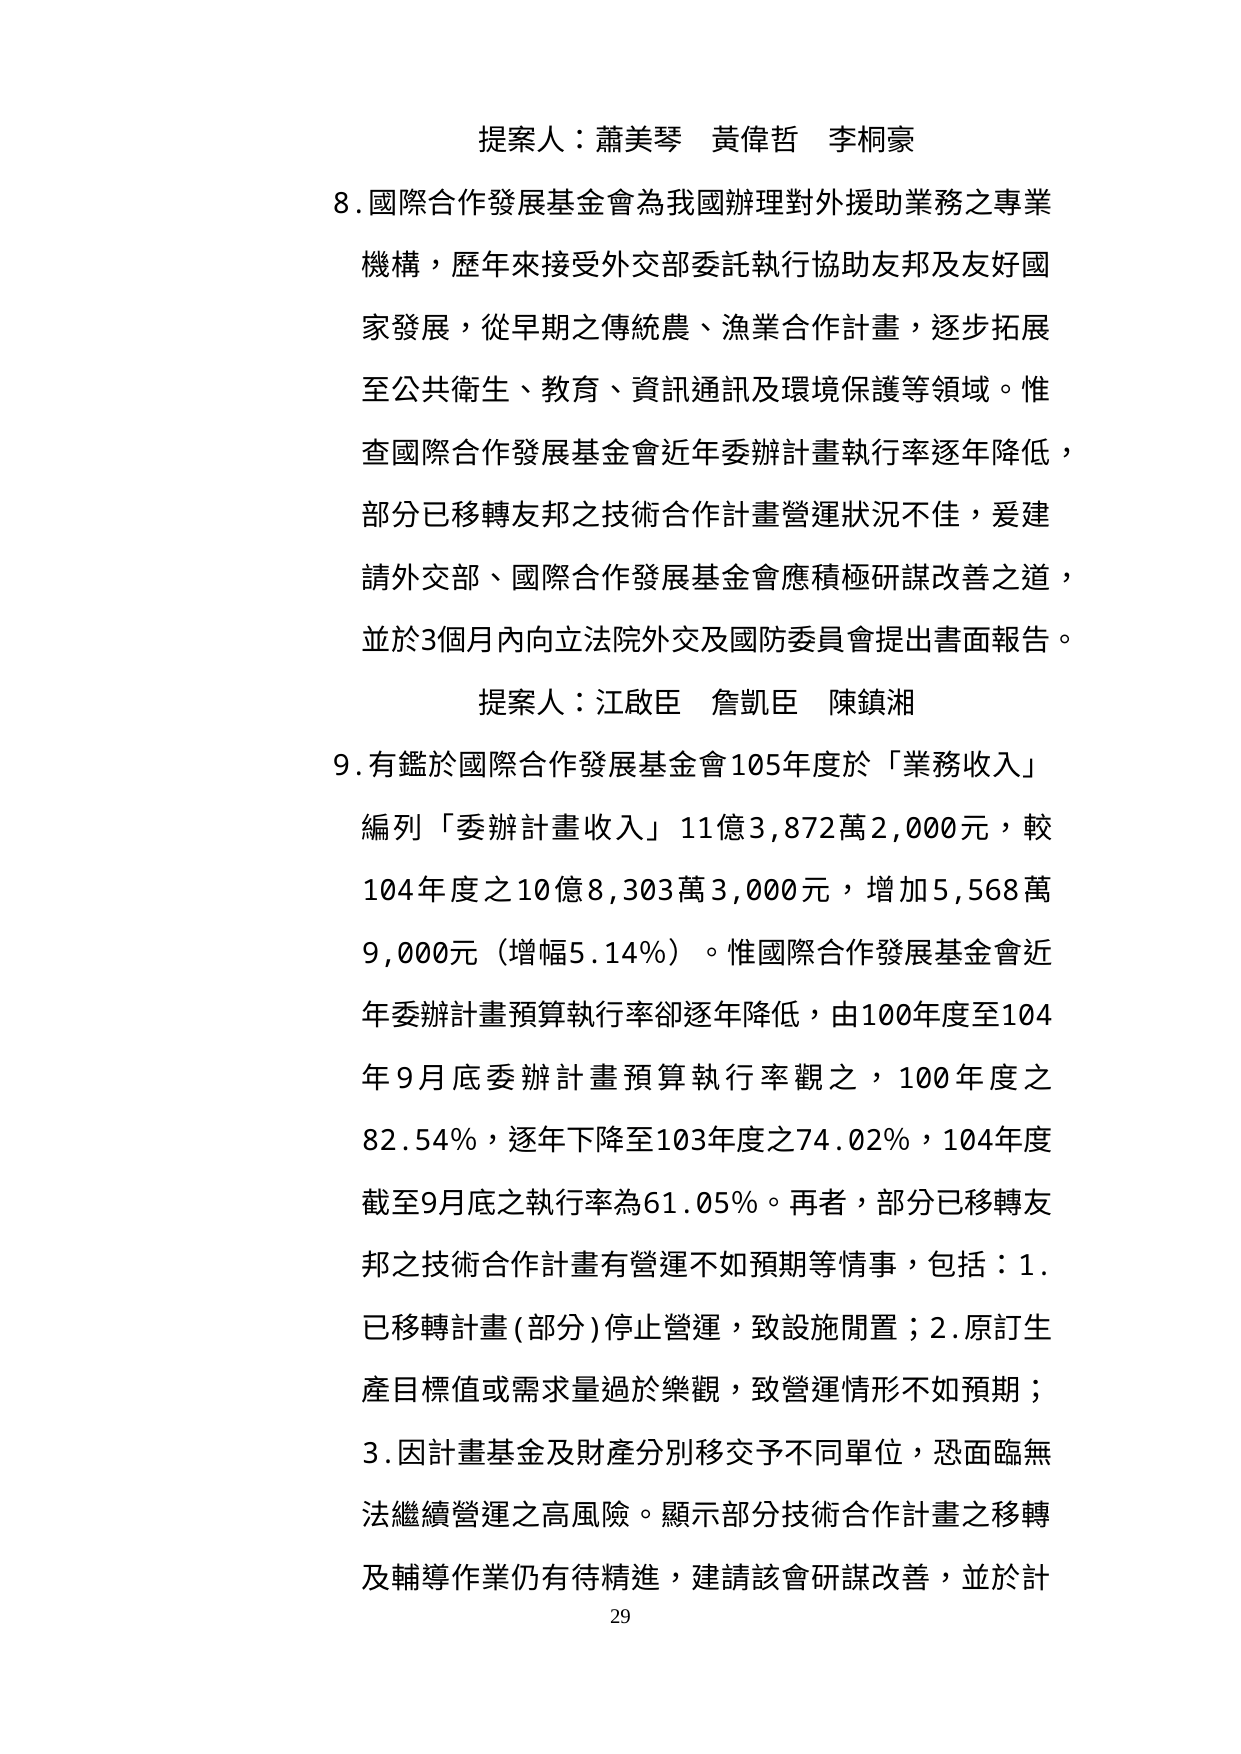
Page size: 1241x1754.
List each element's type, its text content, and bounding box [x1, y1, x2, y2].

text 8.國際合作發展基金會為我國辦理對外援助業務之專業機構，歷年來接受外交部委託執行協助友邦及友好國家發展，從早期之傳統農、漁業合作計畫，逐步拓展至公共衛生、教育、資訊通訊及環境保護等領域。惟查國際合作發展基金會近年委辦計畫執行率逐年降低，部分已移轉友邦之技術合作計畫營運狀況不佳，爰建請外交部、國際合作發展基金會應積極研謀改善之道，並於3個月內向立法院外交及國防委員會提出書面報告。 [332, 159, 1053, 659]
text 9.有鑑於國際合作發展基金會105年度於「業務收入」編列「委辦計畫收入」11億3,872萬2,000元，較104年度之10億8,303萬3,000元，增加5,568萬9,000元（增幅5.14％）。惟國際合作發展基金會近年委辦計畫預算執行率卻逐年降低，由100年度至104年9月底委辦計畫預算執行率觀之，100年度之82.54％，逐年下降至103年度之74.02％，104年度截至9月底之執行率為61.05％。再者，部分已移轉友邦之技術合作計畫有營運不如預期等情事，包括：1.已移轉計畫(部分)停止營運，致設施閒置；2.原訂生產目標值或需求量過於樂觀，致營運情形不如預期；3.因計畫基金及財產分別移交予不同單位，恐面臨無法繼續營運之高風險。顯示部分技術合作計畫之移轉及輔導作業仍有待精進，建請該會研謀改善，並於計 [332, 721, 1053, 1596]
text 提案人：江啟臣 詹凱臣 陳鎮湘 [361, 659, 1053, 721]
text 提案人：蕭美琴 黃偉哲 李桐豪 [361, 96, 1053, 159]
